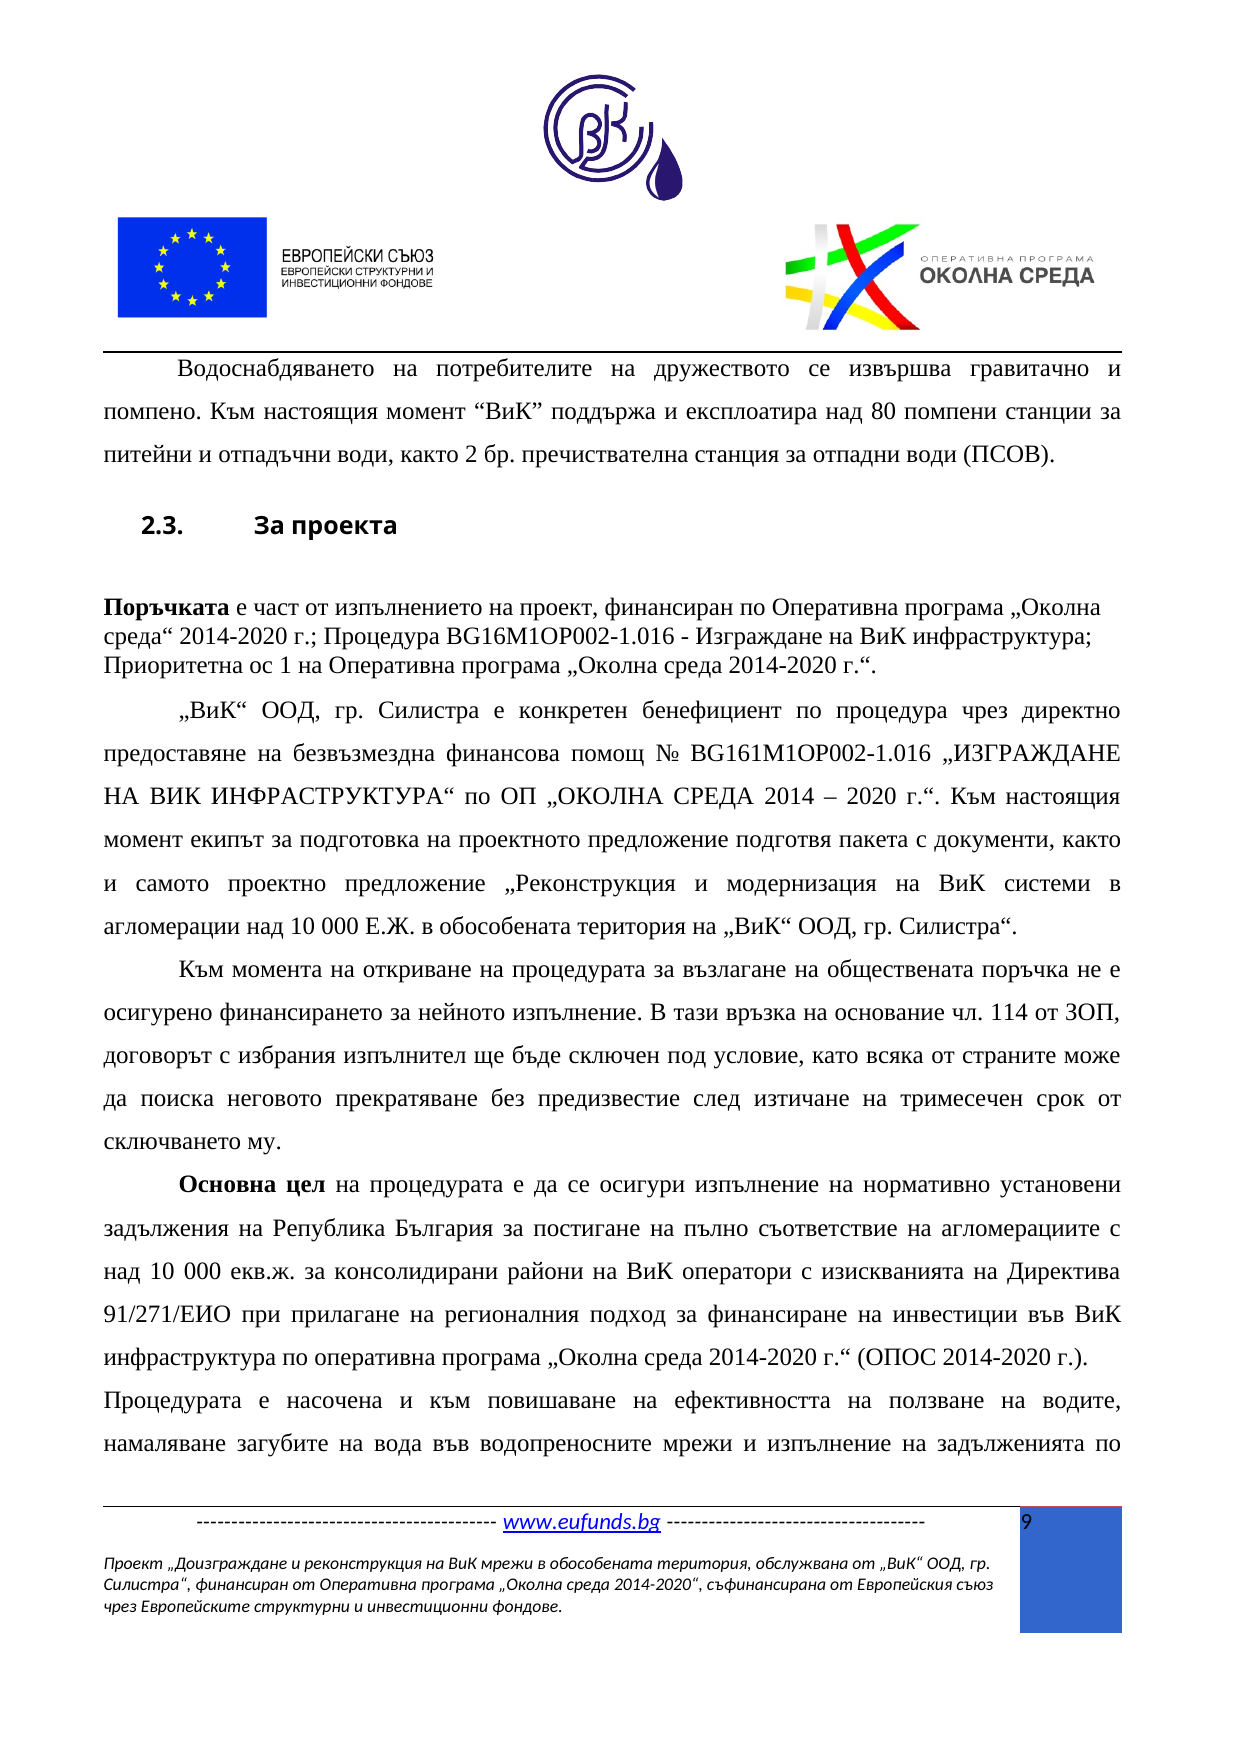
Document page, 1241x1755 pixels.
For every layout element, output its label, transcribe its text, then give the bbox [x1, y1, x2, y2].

text Процедурата е насочена и към повишаване на ефективността на ползване на водите, намаляване загубите на вода във водопреносните мрежи и изпълнение на задълженията по [103, 1385, 1122, 1457]
text „ВиК“ ООД, гр. Силистра е конкретен бенефициент по процедура чрез директно предоставяне на безвъзмездна финансова помощ № BG161M1OP002-1.016 „ИЗГРАЖДАНЕ НА ВИК ИНФРАСТРУКТУРА“ по ОП „ОКОЛНА СРЕДА 2014 – 2020 г.“. Към настоящия момент екипът за подготовка на проектното предложение подготвя пакета с документи, както и самото проектно предложение „Реконструкция и модернизация на ВиК системи в агломерации над 10 000 Е.Ж. в обособената територия на „ВиК“ ООД, гр. Силистра“. [103, 695, 1122, 939]
text Основна цел на процедурата е да се осигури изпълнение на нормативно установени задължения на Република България за постигане на пълно съответствие на агломерациите с над 10 000 екв.ж. за консолидирани райони на ВиК оператори с изискванията на Директива 91/271/ЕИО при прилагане на регионалния подход за финансиране на инвестиции във ВиК инфраструктура по оперативна програма „Околна среда 2014-2020 г.“ (ОПОС 2014-2020 г.). [103, 1169, 1122, 1371]
text Към момента на откриване на процедурата за възлагане на обществената поръчка не е осигурено финансирането за нейното изпълнение. В тази връзка на основание чл. 114 от ЗОП, договорът с избрания изпълнител ще бъде сключен под условие, като всяка от страните може да поиска неговото прекратяване без предизвестие след изтичане на тримесечен срок от сключването му. [103, 954, 1122, 1155]
text Водоснабдяването на потребителите на дружеството се извършва гравитачно и помпено. Към настоящия момент “ВиК” поддържа и експлоатира над 80 помпени станции за питейни и отпадъчни води, както 2 бр. пречиствателна станция за отпадни води (ПСОВ). [103, 353, 1122, 468]
subtitle За проекта [141, 507, 1122, 541]
text Поръчката е част от изпълнението на проект, финансиран по Оперативна програма „Околна среда“ 2014-2020 г.; Процедура BG16M1OP002-1.016 - Изграждане на ВиК инфраструктура; Приоритетна ос 1 на Оперативна програма „Околна среда 2014-2020 г.“. [103, 592, 1122, 678]
